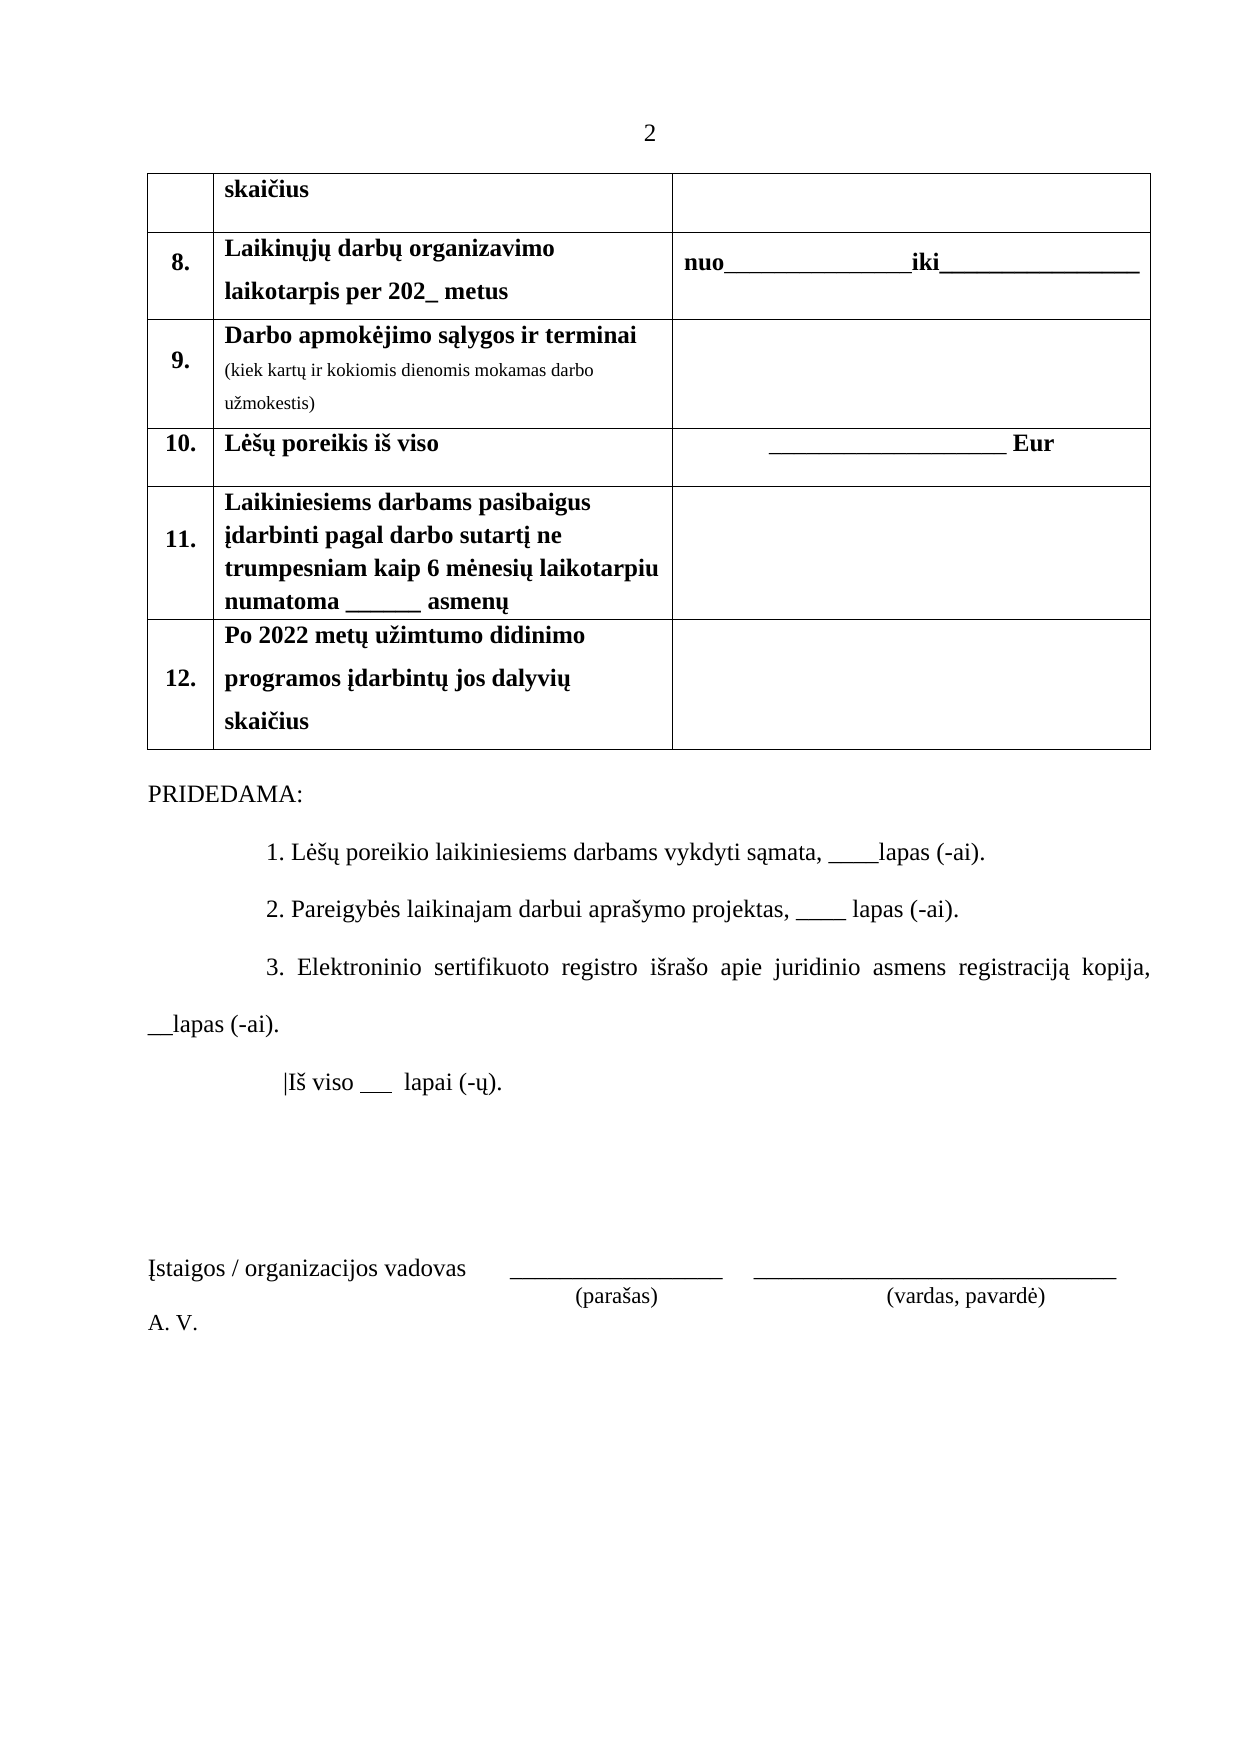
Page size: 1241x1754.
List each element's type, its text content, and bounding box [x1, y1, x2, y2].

text 3. Elektroninio sertifikuoto registro išrašo apie juridinio asmens registraciją kopija, __lapas (-ai). [148, 952, 1152, 1038]
text |Iš viso lapai (-ų). [148, 1067, 1152, 1095]
table_cell [673, 174, 1150, 232]
table_cell Darbo apmokėjimo sąlygos ir terminai (kiek kartų ir kokiomis dienomis mokamas darbo užmokestis) [214, 320, 672, 427]
table_cell 12. [148, 620, 213, 749]
text A. V. [148, 1309, 1152, 1335]
table_cell ___________________ Eur [673, 429, 1150, 486]
table_cell 10. [148, 429, 213, 486]
text PRIDEDAMA: [148, 779, 1152, 808]
table_cell Lėšų poreikis iš viso [214, 429, 672, 486]
text 2. Pareigybės laikinajam darbui aprašymo projektas, ____ lapas (-ai). [148, 894, 1152, 923]
table_cell 9. [148, 320, 213, 427]
table_cell [673, 620, 1150, 749]
table_cell Laikiniesiems darbams pasibaigus įdarbinti pagal darbo sutartį ne trumpesniam kaip 6 mėnesių laikotarpiu numatoma ______ asmenų [214, 487, 672, 619]
text Įstaigos / organizacijos vadovas _________________ _____________________________ [148, 1253, 1152, 1282]
table_cell [673, 320, 1150, 427]
table_cell skaičius [214, 174, 672, 232]
text (parašas) (vardas, pavardė) [148, 1282, 1152, 1309]
table_cell Laikinųjų darbų organizavimo laikotarpis per 202_ metus [214, 233, 672, 319]
table_cell [148, 174, 213, 232]
text 1. Lėšų poreikio laikiniesiems darbams vykdyti sąmata, ____lapas (-ai). [148, 837, 1152, 865]
table_cell 11. [148, 487, 213, 619]
table_cell 8. [148, 233, 213, 319]
table_cell Po 2022 metų užimtumo didinimo programos įdarbintų jos dalyvių skaičius [214, 620, 672, 749]
table_cell nuo_______________iki________________ [673, 233, 1150, 319]
table_cell [673, 487, 1150, 619]
